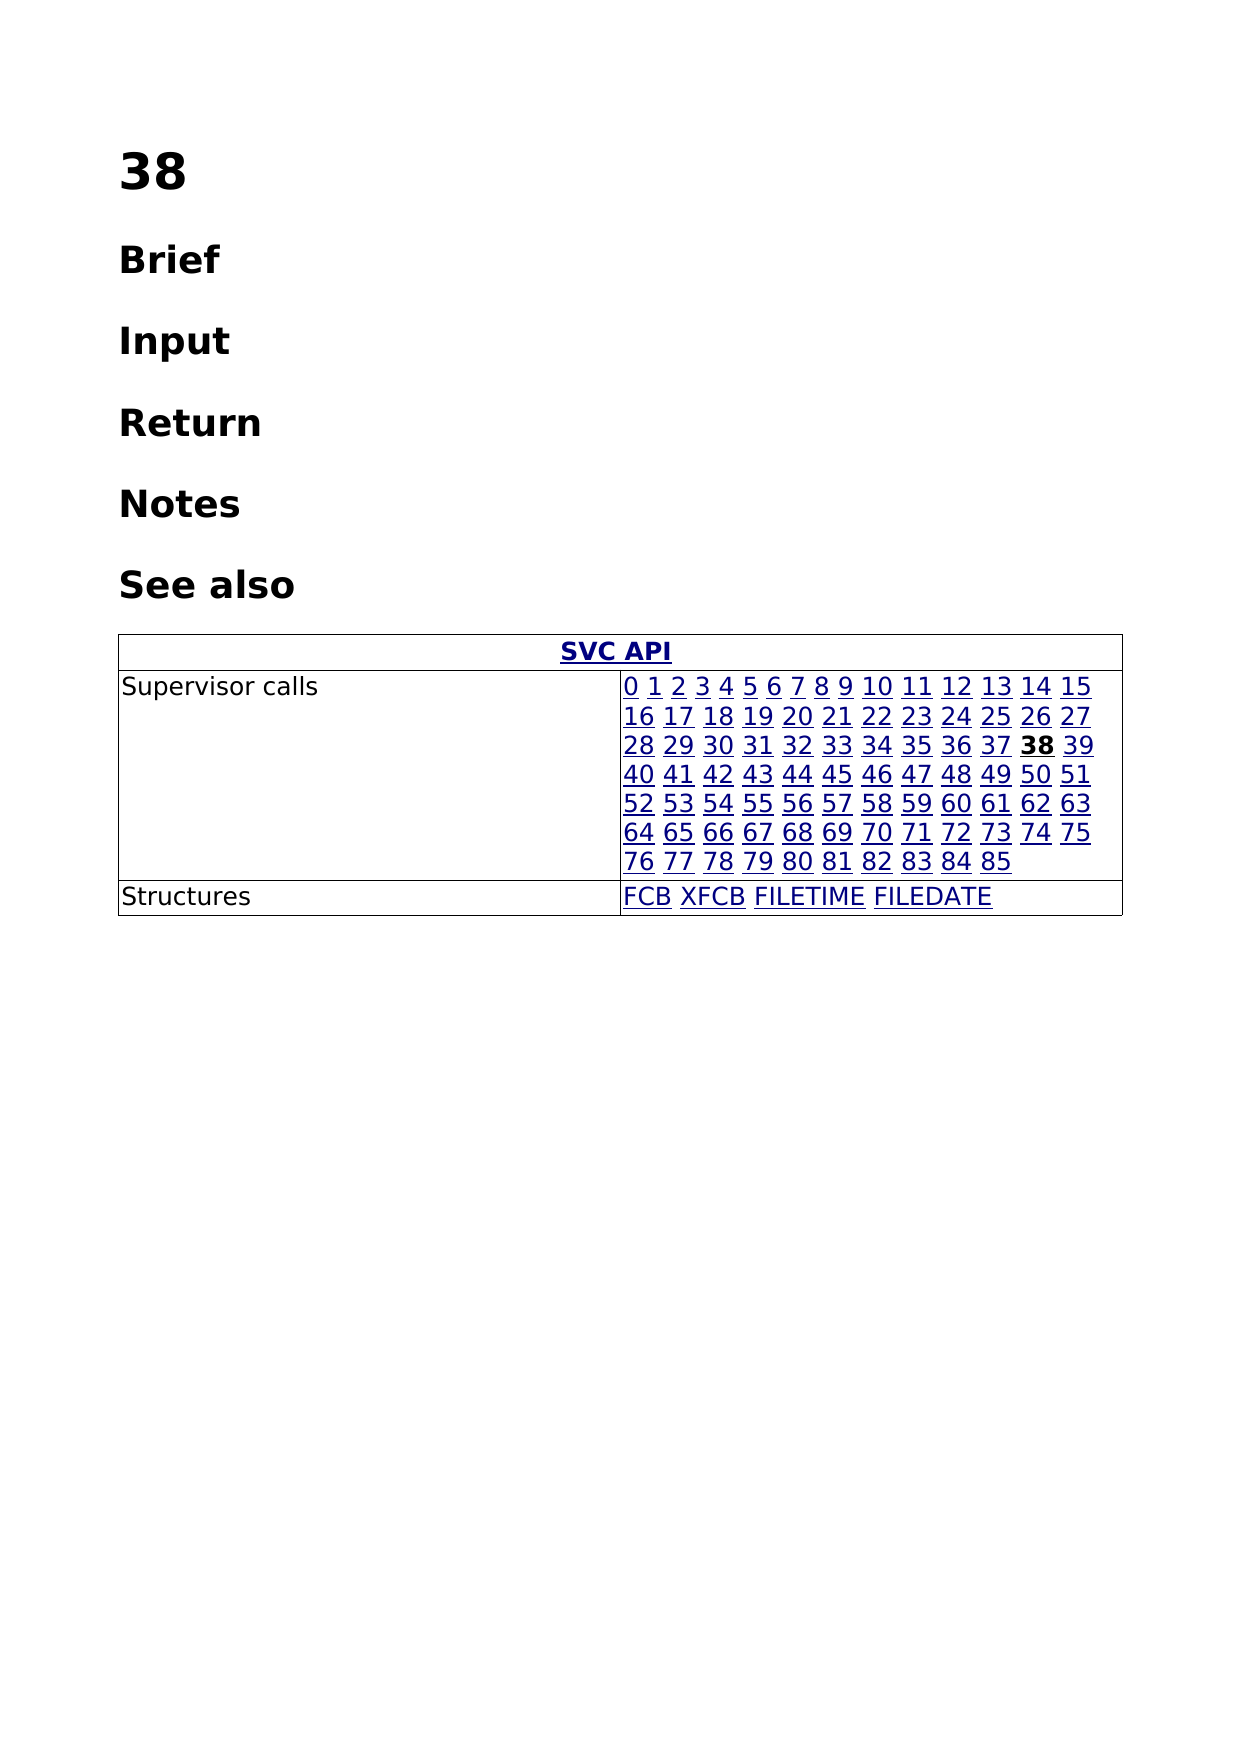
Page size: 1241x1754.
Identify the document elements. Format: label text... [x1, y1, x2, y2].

table_cell 0 1 2 3 4 5 6 7 8 9 10 11 12 13 14 15 16 17 18 19 20 21 22 23 24 25 26 27 28 29 30 31 32 33 34 35 36 37 38 39 40 41 42 43 44 45 46 47 48 49 50 51 52 53 54 55 56 57 58 59 60 61 62 63 64 65 66 67 68 69 70 71 72 73 74 75 76 77 78 79 80 81 82 83 84 85 [621, 671, 1122, 879]
subtitle Return [118, 401, 1122, 445]
table_cell FCB XFCB FILETIME FILEDATE [621, 881, 1122, 915]
table_cell Supervisor calls [119, 671, 620, 879]
subtitle Notes [118, 482, 1122, 526]
table_cell Structures [119, 881, 620, 915]
table_header SVC API [119, 635, 1122, 669]
subtitle Input [118, 320, 1122, 364]
subtitle Brief [118, 239, 1122, 282]
subtitle See also [118, 563, 1122, 607]
subtitle 38 [118, 143, 1122, 201]
